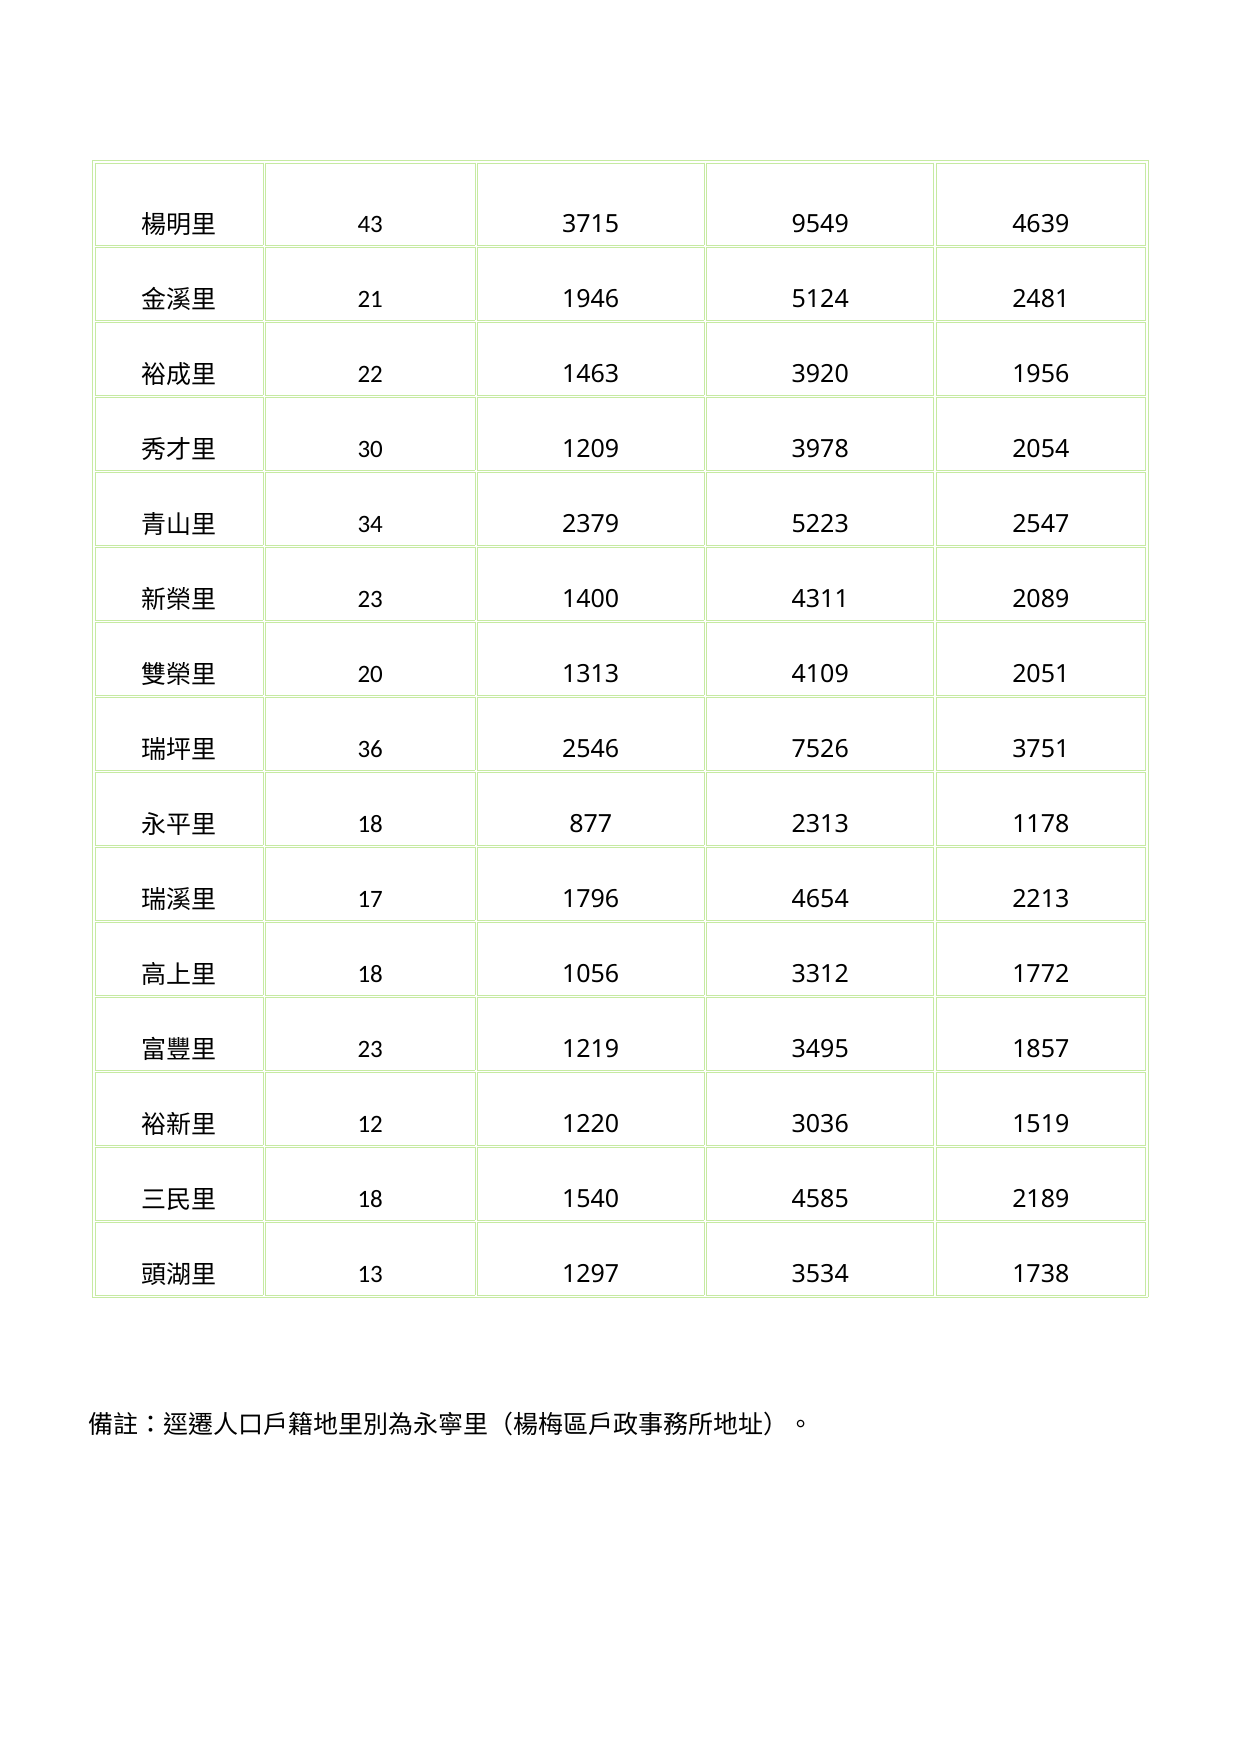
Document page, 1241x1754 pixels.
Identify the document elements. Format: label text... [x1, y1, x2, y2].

table_cell 1796 [478, 848, 704, 920]
table_cell 3978 [707, 398, 933, 470]
table_cell 18 [266, 773, 475, 845]
table_cell 1946 [478, 248, 704, 320]
table_cell 2054 [937, 398, 1145, 470]
table_cell 青山里 [96, 473, 263, 545]
table_cell 4109 [707, 623, 933, 695]
table_cell 4311 [707, 548, 933, 620]
table_cell 金溪里 [96, 248, 263, 320]
table_cell 瑞溪里 [96, 848, 263, 920]
table_cell 23 [266, 548, 475, 620]
table_cell 頭湖里 [96, 1223, 263, 1295]
table_cell 7526 [707, 698, 933, 770]
table_cell 3312 [707, 923, 933, 995]
table_cell 20 [266, 623, 475, 695]
table_cell 楊明里 [96, 164, 263, 245]
table_cell 三民里 [96, 1148, 263, 1220]
table_cell 4639 [937, 164, 1145, 245]
table_cell 9549 [707, 164, 933, 245]
table_cell 2051 [937, 623, 1145, 695]
table_cell 5124 [707, 248, 933, 320]
table_cell 21 [266, 248, 475, 320]
table_cell 2546 [478, 698, 704, 770]
table_cell 2481 [937, 248, 1145, 320]
table_cell 4585 [707, 1148, 933, 1220]
table_cell 新榮里 [96, 548, 263, 620]
table_cell 13 [266, 1223, 475, 1295]
table_cell 2313 [707, 773, 933, 845]
table_cell 富豐里 [96, 998, 263, 1070]
table_cell 1209 [478, 398, 704, 470]
table_cell 30 [266, 398, 475, 470]
table_cell 高上里 [96, 923, 263, 995]
table_cell 1956 [937, 323, 1145, 395]
table_cell 34 [266, 473, 475, 545]
table_cell 18 [266, 923, 475, 995]
table_cell 4654 [707, 848, 933, 920]
table_cell 1219 [478, 998, 704, 1070]
table_cell 12 [266, 1073, 475, 1145]
table_cell 裕新里 [96, 1073, 263, 1145]
table_cell 22 [266, 323, 475, 395]
table_cell 36 [266, 698, 475, 770]
table_cell 1738 [937, 1223, 1145, 1295]
table_cell 永平里 [96, 773, 263, 845]
table_cell 1297 [478, 1223, 704, 1295]
table_cell 3751 [937, 698, 1145, 770]
table_cell 3495 [707, 998, 933, 1070]
table_cell 877 [478, 773, 704, 845]
table_cell 3920 [707, 323, 933, 395]
table_cell 秀才里 [96, 398, 263, 470]
table_cell 1178 [937, 773, 1145, 845]
table_cell 1463 [478, 323, 704, 395]
table_cell 2547 [937, 473, 1145, 545]
table_cell 2379 [478, 473, 704, 545]
text 備註：逕遷人口戶籍地里別為永寧里（楊梅區戶政事務所地址）。 [89, 1398, 1152, 1435]
table_header [86, 123, 1154, 1363]
table_cell 1857 [937, 998, 1145, 1070]
table_cell 1220 [478, 1073, 704, 1145]
table_cell 2089 [937, 548, 1145, 620]
table_cell 3534 [707, 1223, 933, 1295]
table_cell 5223 [707, 473, 933, 545]
table_cell 2189 [937, 1148, 1145, 1220]
table_cell 23 [266, 998, 475, 1070]
table_cell 17 [266, 848, 475, 920]
table_cell 3715 [478, 164, 704, 245]
table_cell 1313 [478, 623, 704, 695]
table_cell 3036 [707, 1073, 933, 1145]
table_cell 裕成里 [96, 323, 263, 395]
table_cell 1772 [937, 923, 1145, 995]
table_cell 雙榮里 [96, 623, 263, 695]
table_cell 1540 [478, 1148, 704, 1220]
table_cell 1056 [478, 923, 704, 995]
table_cell 1519 [937, 1073, 1145, 1145]
table_cell 1400 [478, 548, 704, 620]
table_cell 18 [266, 1148, 475, 1220]
table_cell 43 [266, 164, 475, 245]
table_cell 瑞坪里 [96, 698, 263, 770]
table_cell 2213 [937, 848, 1145, 920]
